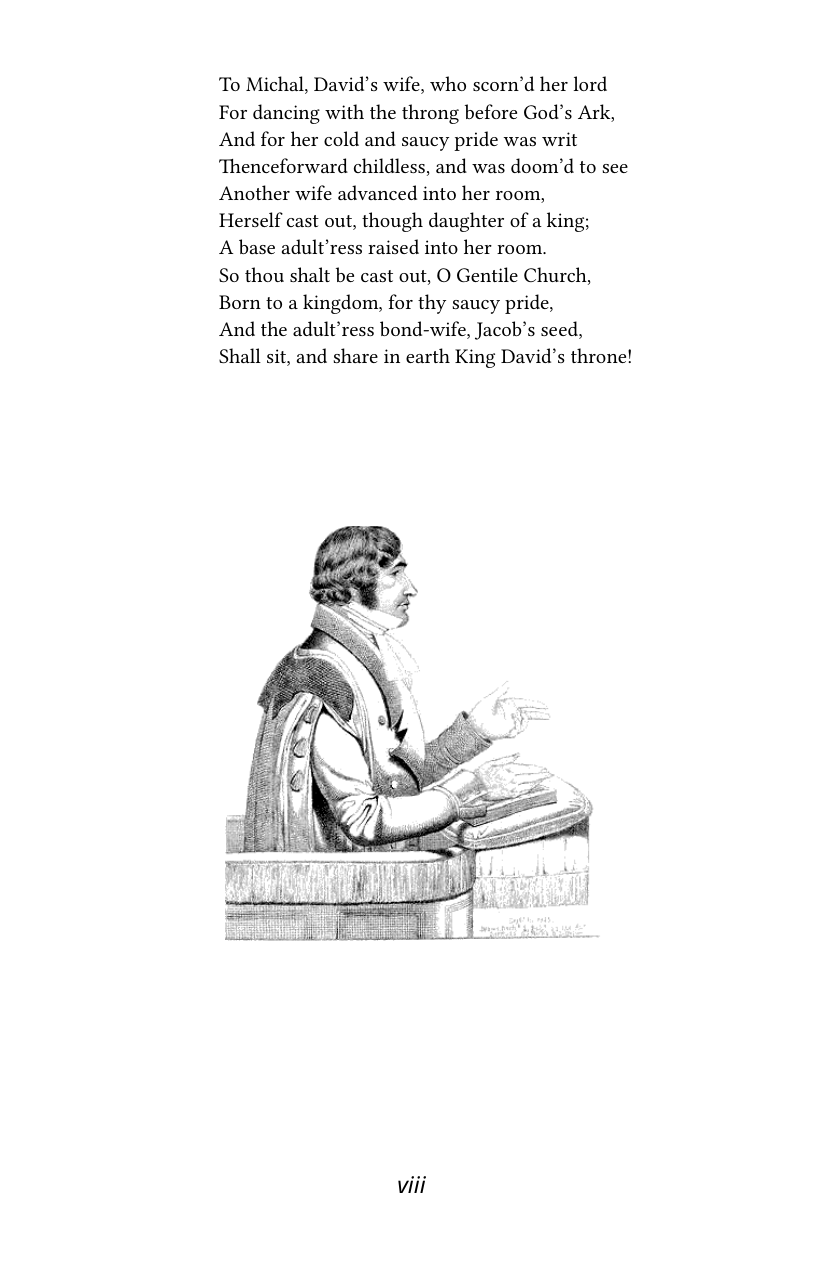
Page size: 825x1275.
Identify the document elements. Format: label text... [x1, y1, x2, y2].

text Shall sit, and share in earth King David’s throne! [195, 347, 750, 368]
text Thenceforward childless, and was doom’d to see [195, 157, 750, 178]
text To Michal, David’s wife, who scorn’d her lord [195, 75, 750, 96]
picture [225, 526, 600, 941]
text And for her cold and saucy pride was writ [195, 129, 750, 151]
text Herself cast out, though daughter of a king; [195, 211, 750, 232]
text Born to a kingdom, for thy saucy pride, [195, 292, 750, 314]
text For dancing with the throng before God’s Ark, [195, 102, 750, 123]
text And the adult’ress bond-wife, Jacob’s seed, [195, 320, 750, 341]
text A base adult’ress raised into her room. [195, 238, 750, 259]
text So thou shalt be cast out, O Gentile Church, [195, 265, 750, 286]
text Another wife advanced into her room, [195, 184, 750, 205]
